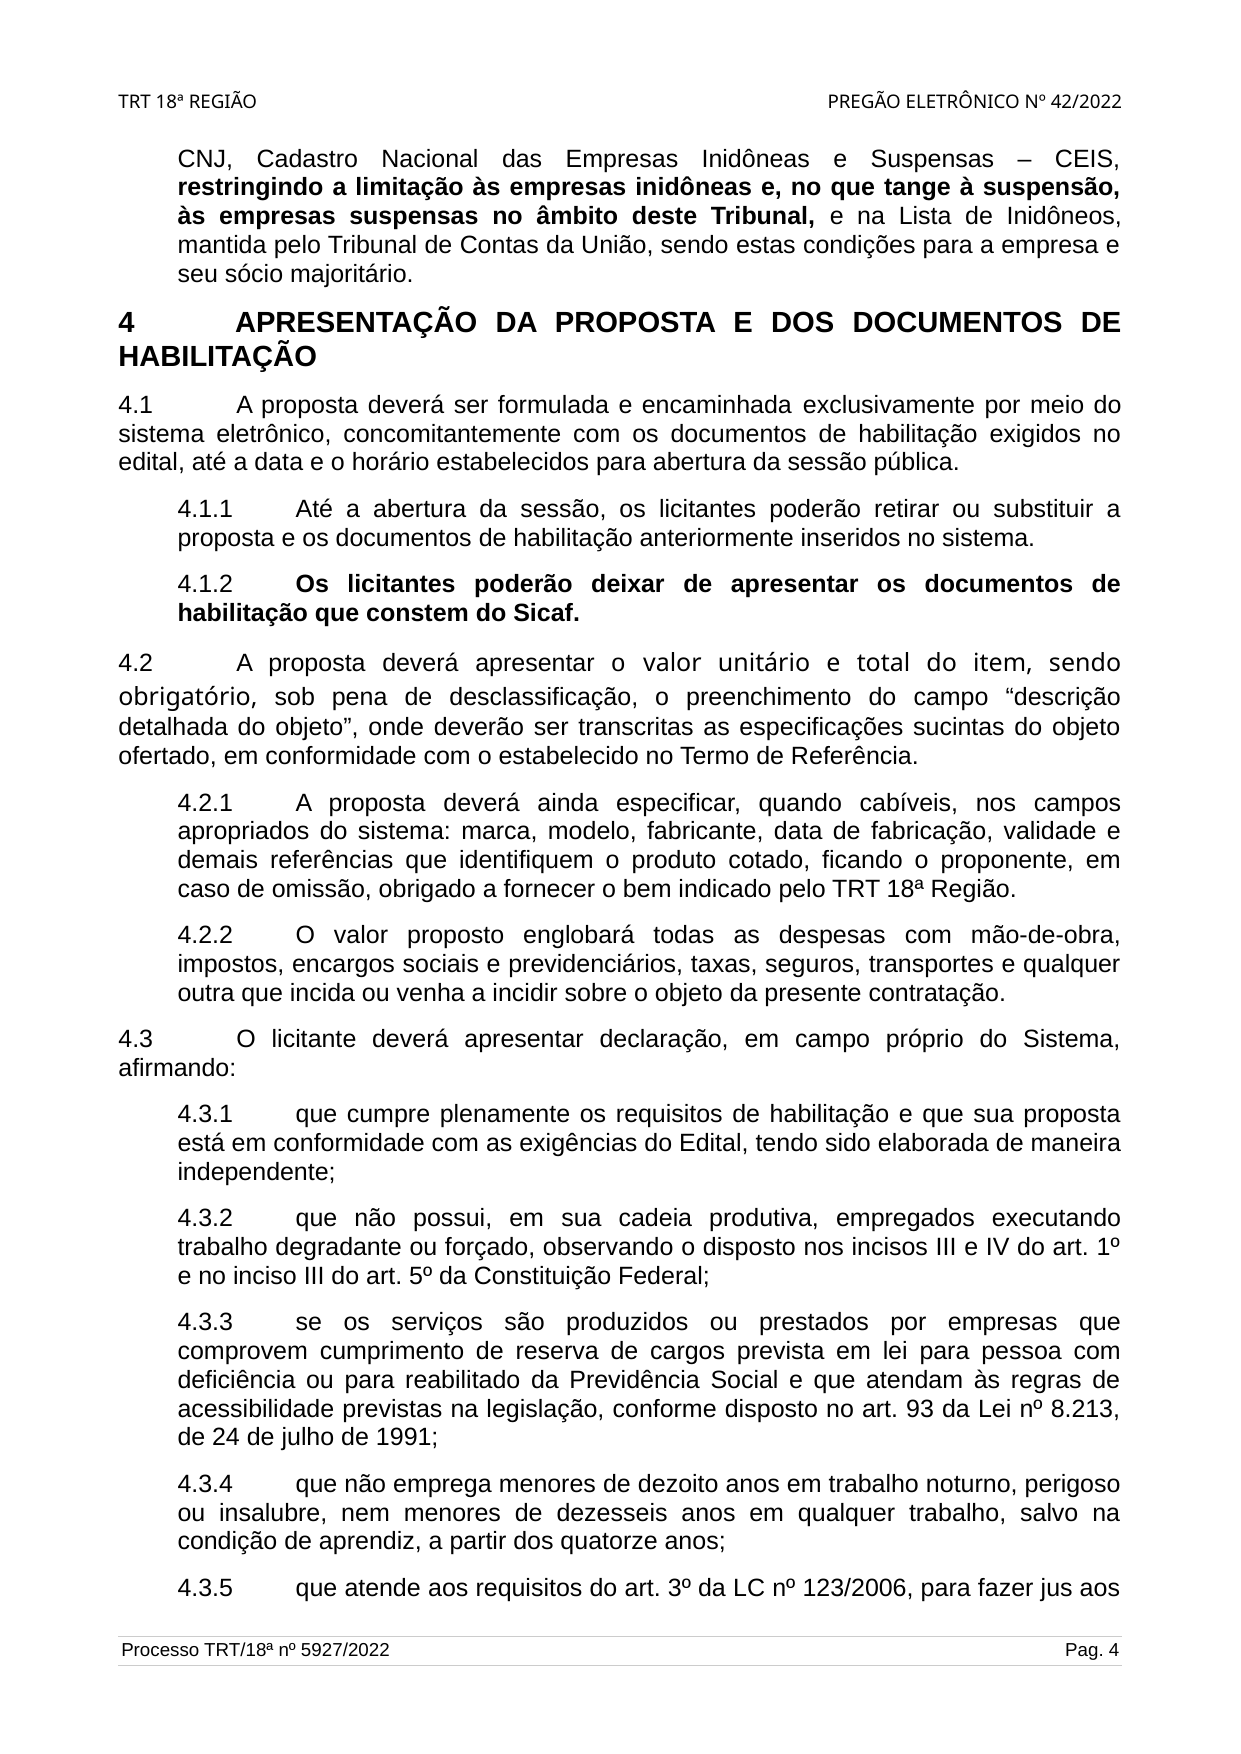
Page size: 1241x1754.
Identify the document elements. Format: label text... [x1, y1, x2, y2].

list 4.1.1 Até a abertura da sessão, os licitantes poderão retirar ou substituir a proposta e os documentos de habilitação anteriormente inseridos no sistema. [177, 494, 1122, 551]
text 4.3 O licitante deverá apresentar declaração, em campo próprio do Sistema, afirmando: [118, 1024, 1122, 1082]
text 4.3.4 que não emprega menores de dezoito anos em trabalho noturno, perigoso ou insalubre, nem menores de dezesseis anos em qualquer trabalho, salvo na condição de aprendiz, a partir dos quatorze anos; [177, 1469, 1122, 1555]
text 4.1 A proposta deverá ser formulada e encaminhada exclusivamente por meio do sistema eletrônico, concomitantemente com os documentos de habilitação exigidos no edital, até a data e o horário estabelecidos para abertura da sessão pública. [118, 390, 1122, 476]
text 4.3.3 se os serviços são produzidos ou prestados por empresas que comprovem cumprimento de reserva de cargos prevista em lei para pessoa com deficiência ou para reabilitado da Previdência Social e que atendam às regras de acessibilidade previstas na legislação, conforme disposto no art. 93 da Lei nº 8.213, de 24 de julho de 1991; [177, 1307, 1122, 1451]
text 4.2 A proposta deverá apresentar o valor unitário e total do item, sendo obrigatório, sob pena de desclassificação, o preenchimento do campo “descrição detalhada do objeto”, onde deverão ser transcritas as especificações sucintas do objeto ofertado, em conformidade com o estabelecido no Termo de Referência. [118, 644, 1122, 770]
list 4.2.1 A proposta deverá ainda especificar, quando cabíveis, nos campos apropriados do sistema: marca, modelo, fabricante, data de fabricação, validade e demais referências que identifiquem o produto cotado, ficando o proponente, em caso de omissão, obrigado a fornecer o bem indicado pelo TRT 18ª Região. [177, 787, 1122, 902]
text 4.2.2 O valor proposto englobará todas as despesas com mão-de-obra, impostos, encargos sociais e previdenciários, taxas, seguros, transportes e qualquer outra que incida ou venha a incidir sobre o objeto da presente contratação. [177, 920, 1122, 1006]
text CNJ, Cadastro Nacional das Empresas Inidôneas e Suspensas – CEIS, restringindo a limitação às empresas inidôneas e, no que tange à suspensão, às empresas suspensas no âmbito deste Tribunal, e na Lista de Inidôneos, mantida pelo Tribunal de Contas da União, sendo estas condições para a empresa e seu sócio majoritário. [177, 143, 1122, 287]
text 4.3.1 que cumpre plenamente os requisitos de habilitação e que sua proposta está em conformidade com as exigências do Edital, tendo sido elaborada de maneira independente; [177, 1099, 1122, 1186]
text 4.3.5 que atende aos requisitos do art. 3º da LC nº 123/2006, para fazer jus aos [177, 1573, 1122, 1601]
list 4.1.2 Os licitantes poderão deixar de apresentar os documentos de habilitação que constem do Sicaf. [177, 569, 1122, 626]
text 4.3.2 que não possui, em sua cadeia produtiva, empregados executando trabalho degradante ou forçado, observando o disposto nos incisos III e IV do art. 1º e no inciso III do art. 5º da Constituição Federal; [177, 1203, 1122, 1289]
text 4 APRESENTAÇÃO DA PROPOSTA E DOS DOCUMENTOS DE HABILITAÇÃO [118, 305, 1122, 372]
